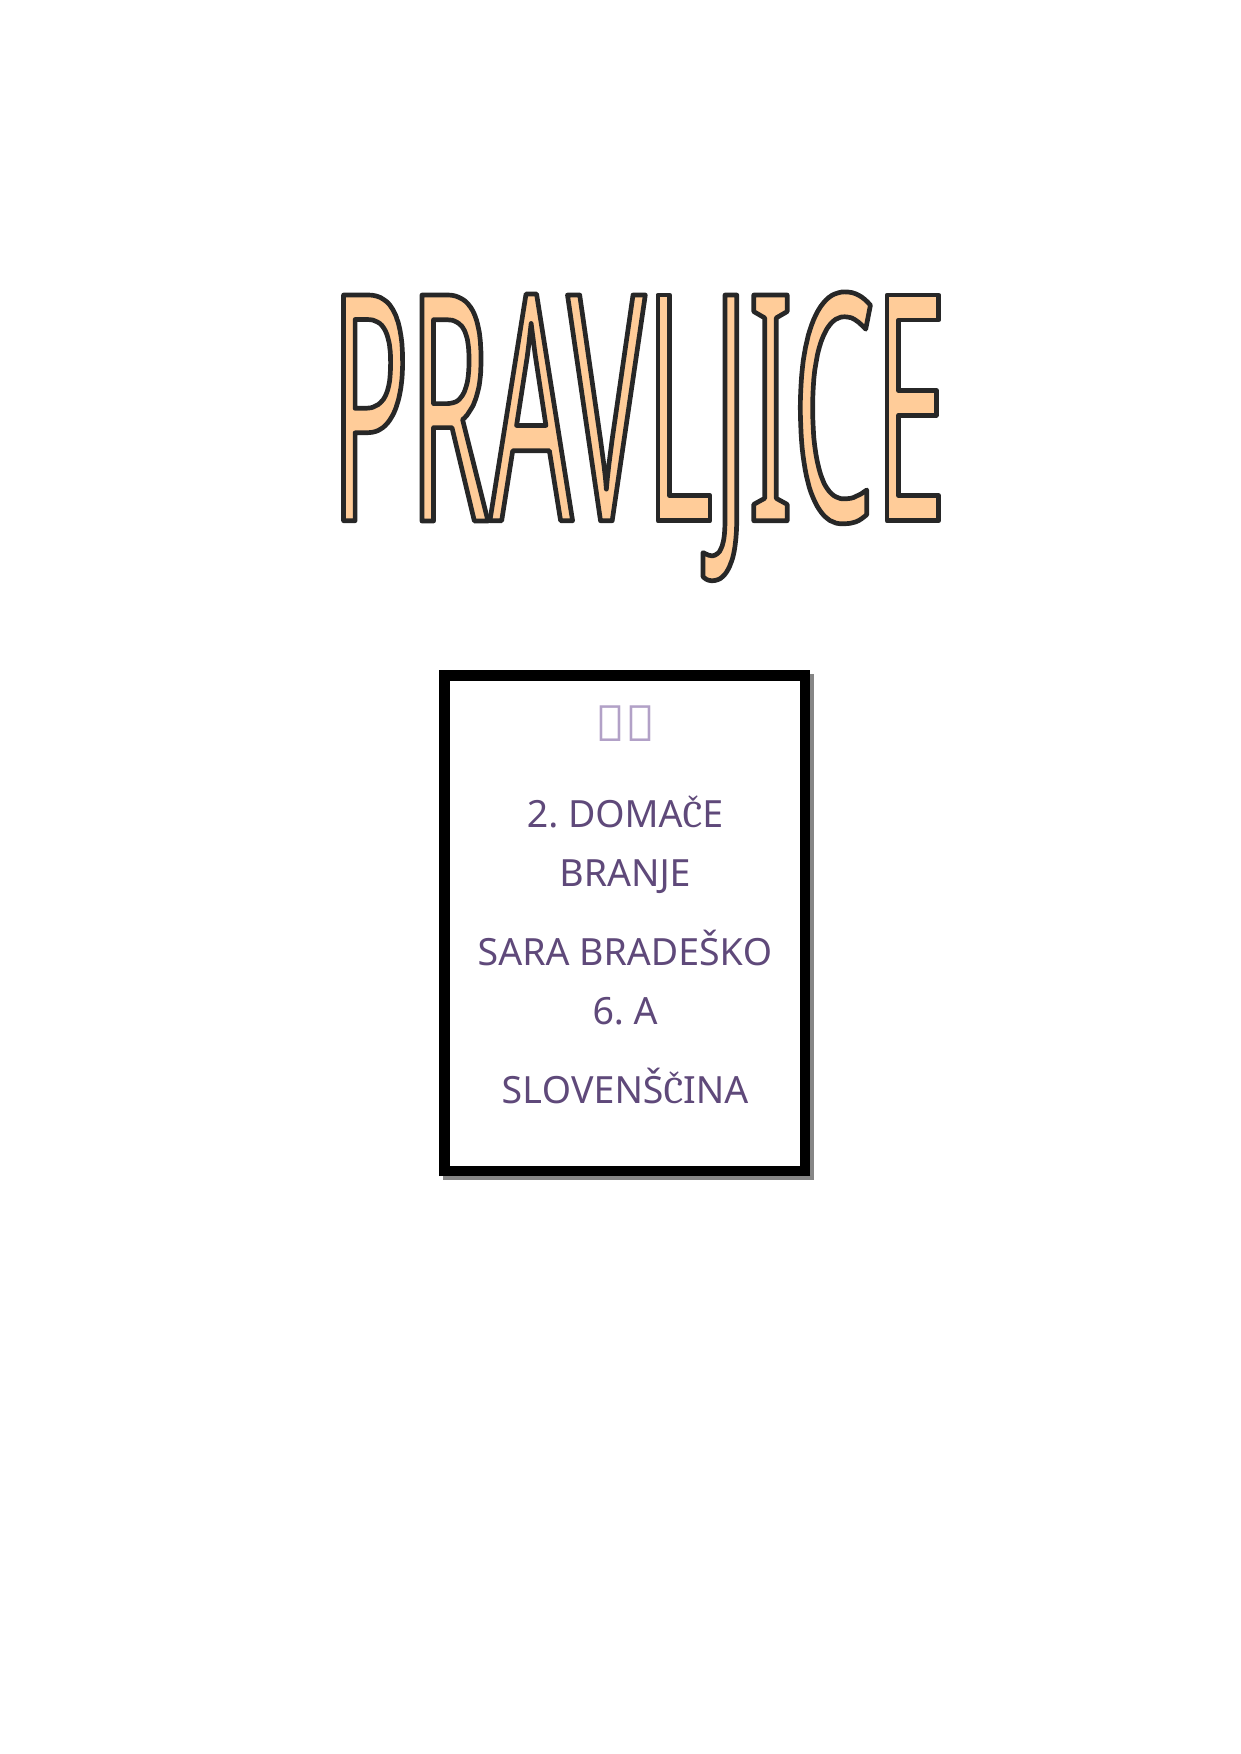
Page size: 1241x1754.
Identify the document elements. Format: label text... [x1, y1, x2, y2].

text  [464, 1143, 785, 1158]
text SLOVENŠČINA [464, 1064, 785, 1115]
text SARA BRADEŠKO 6. A [464, 926, 785, 1035]
text 2. DOMAČE BRANJE [464, 787, 785, 897]
text  [464, 688, 785, 756]
